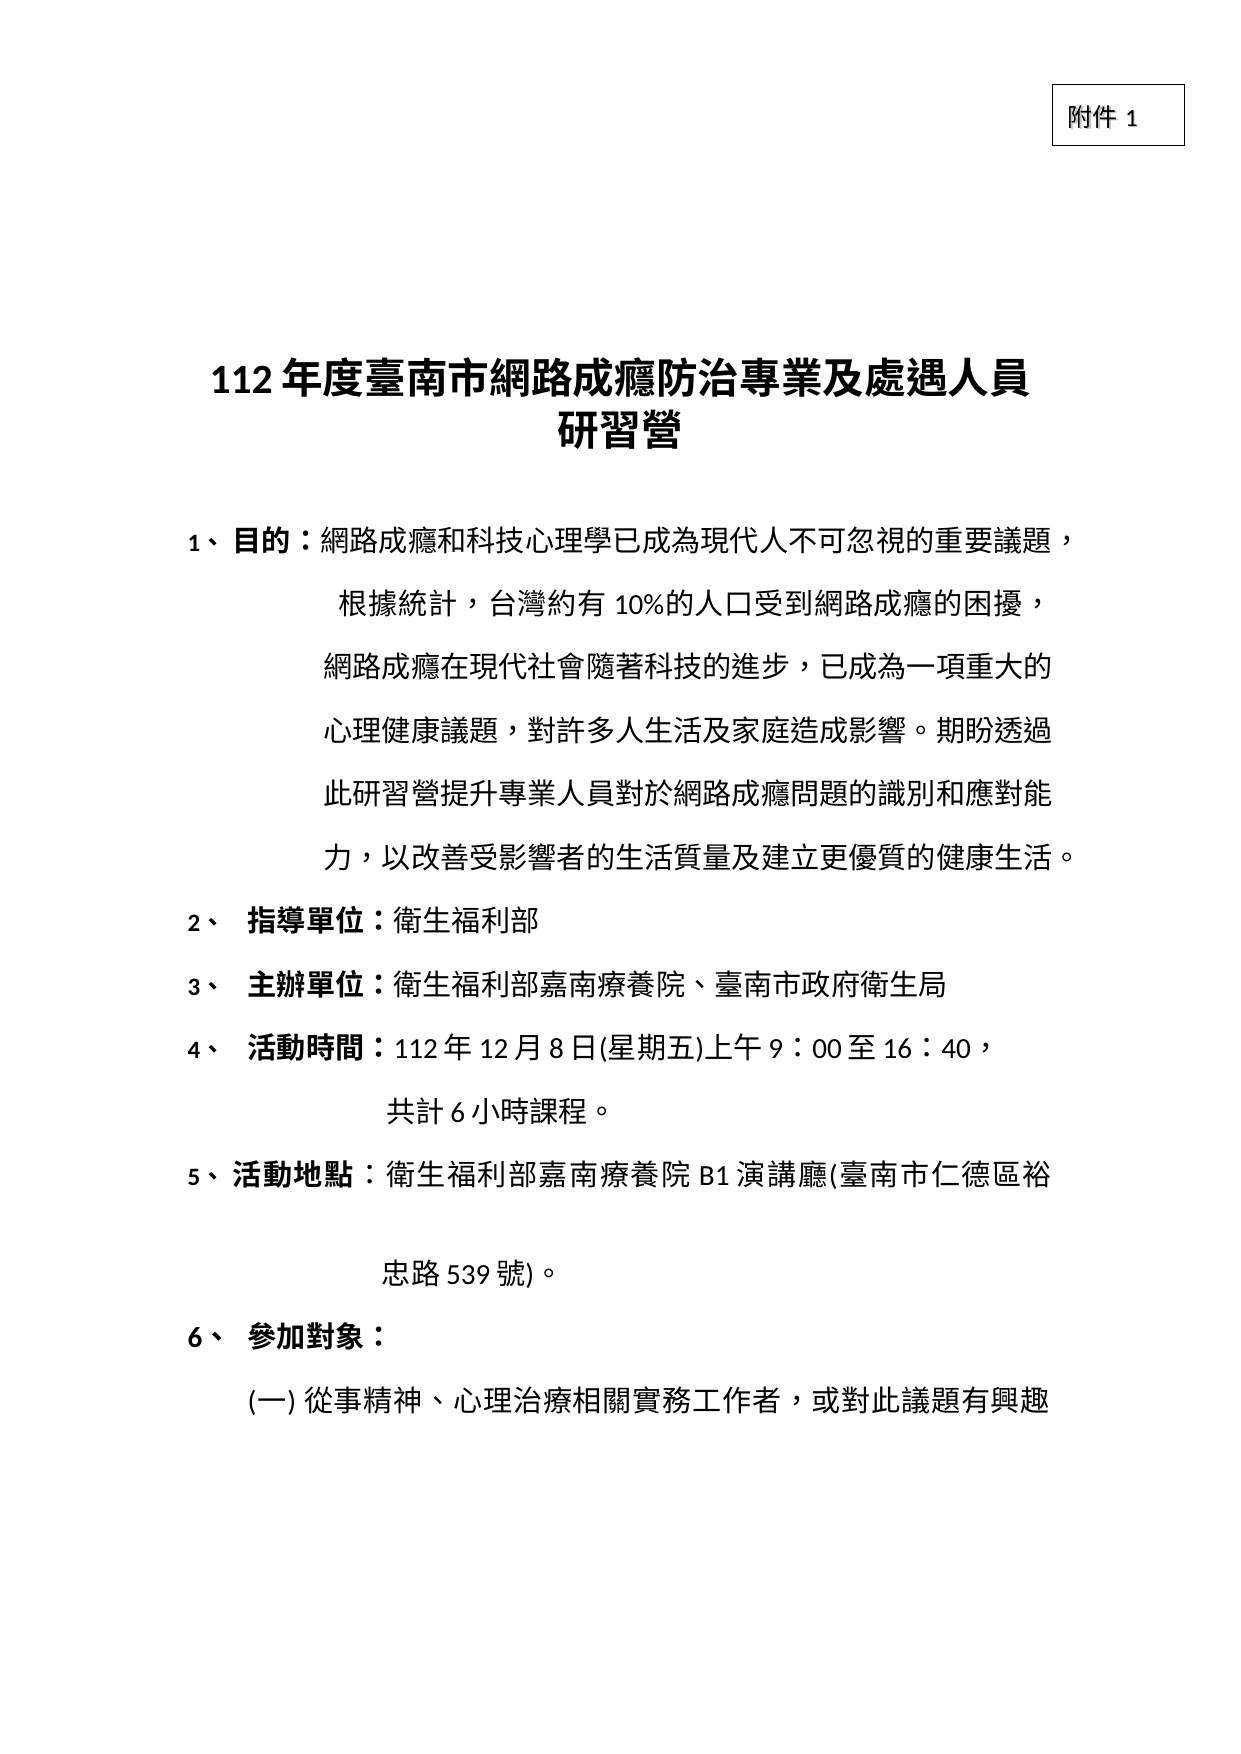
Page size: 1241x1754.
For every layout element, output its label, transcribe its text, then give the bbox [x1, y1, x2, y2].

text 共計6小時課程。 [247, 1088, 1053, 1130]
text 研習營 [187, 404, 1053, 456]
list 指導單位：衛生福利部 [187, 898, 1053, 940]
list 目的：網路成癮和科技心理學已成為現代人不可忽視的重要議題， 根據統計，台灣約有10%的人口受到網路成癮的困擾，網路成癮在現代社會隨著科技的進步，已成為一項重大的心理健康議題，對許多人生活及家庭造成影響。期盼透過此研習營提升專業人員對於網路成癮問題的識別和應對能力，以改善受影響者的生活質量及建立更優質的健康生活。 [187, 517, 1053, 877]
text (一) 從事精神、心理治療相關實務工作者，或對此議題有興趣 [247, 1377, 1053, 1420]
list 參加對象： [187, 1314, 1053, 1356]
text 112年度臺南市網路成癮防治專業及處遇人員 [187, 352, 1053, 404]
list 活動地點：衛生福利部嘉南療養院B1演講廳(臺南市仁德區裕 忠路539號)。 [187, 1152, 1053, 1293]
list 主辦單位：衛生福利部嘉南療養院、臺南市政府衛生局 [187, 961, 1053, 1003]
list 活動時間：112年12月8日(星期五)上午9：00至16：40， [187, 1025, 1053, 1067]
